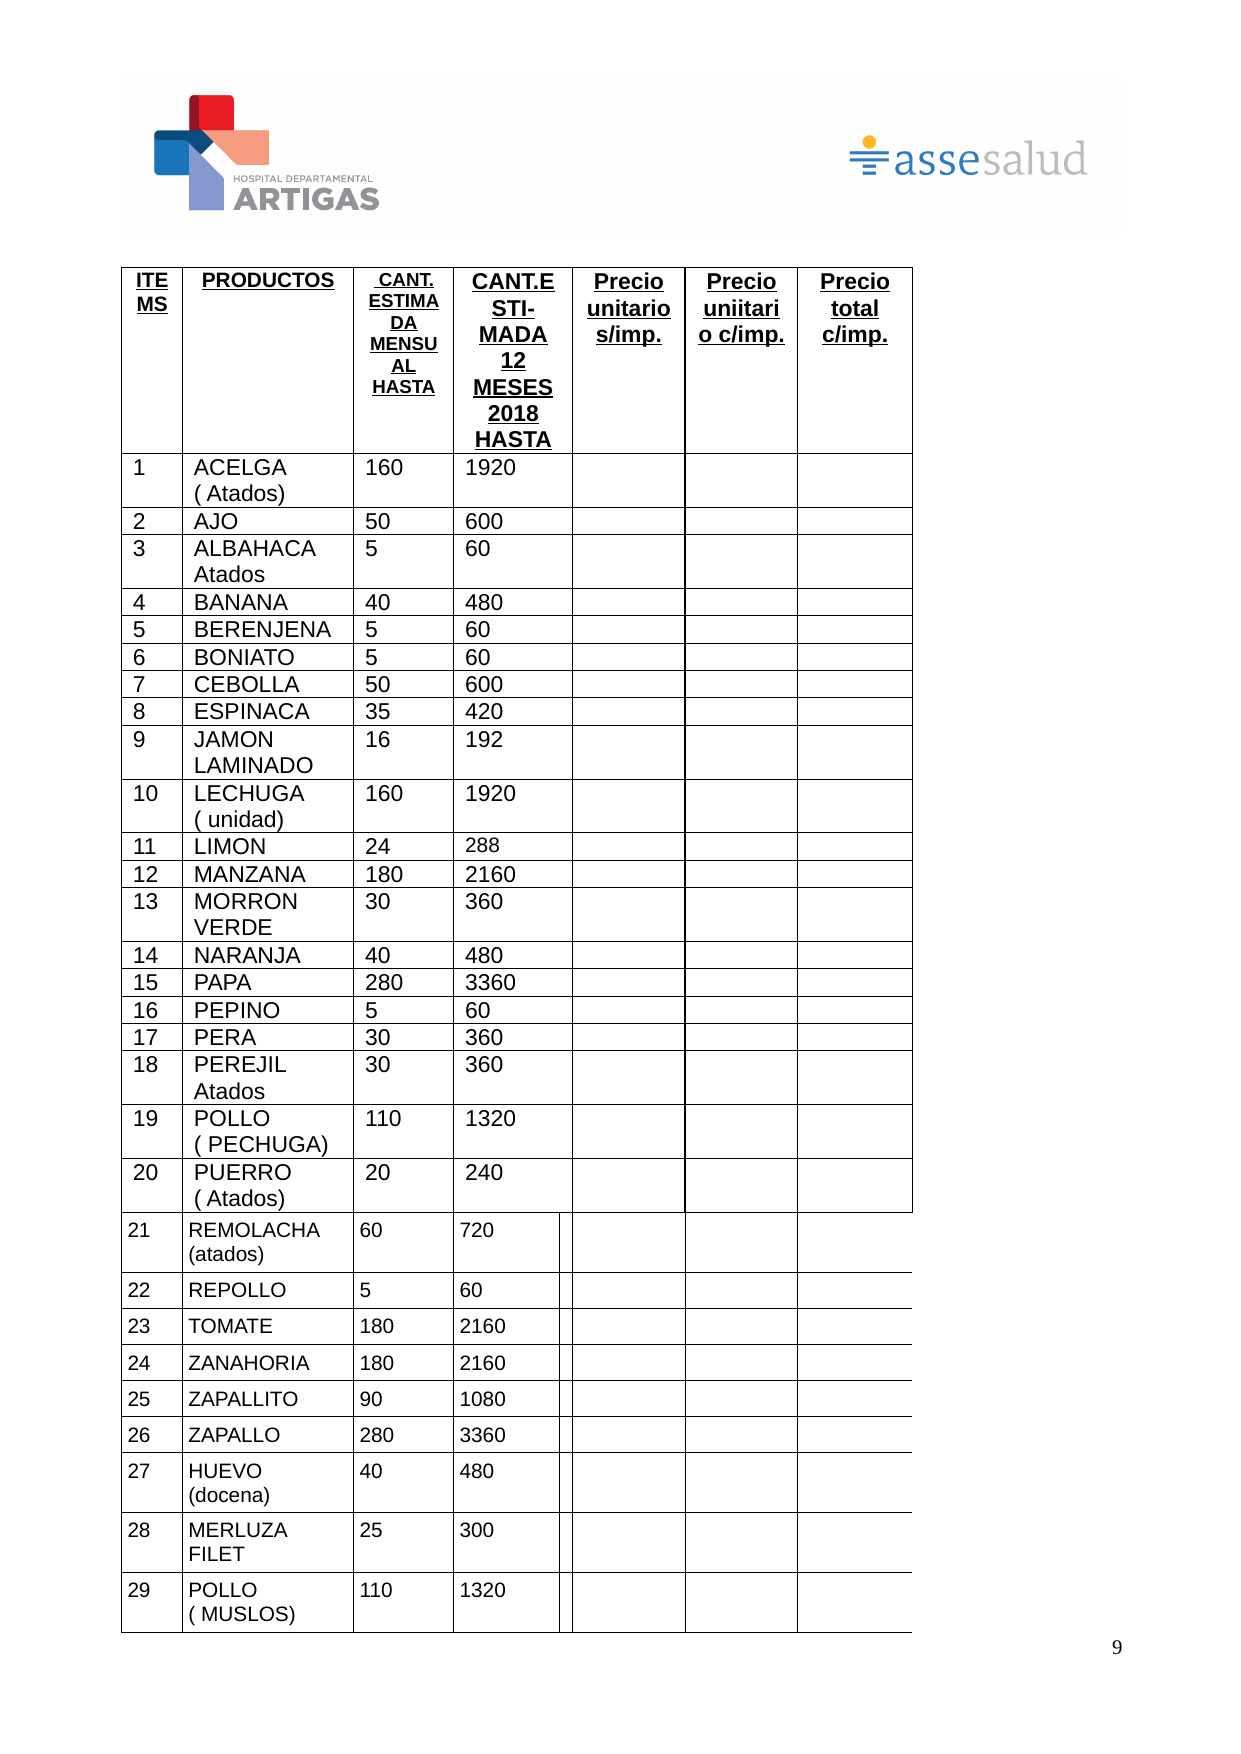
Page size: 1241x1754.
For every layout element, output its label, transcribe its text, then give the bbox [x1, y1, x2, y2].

table_cell 12 [122, 861, 182, 887]
table_cell 5 [354, 535, 453, 588]
table_cell MERLUZA FILET [183, 1513, 353, 1572]
table_cell 180 [354, 1309, 453, 1344]
table_cell [798, 1105, 912, 1158]
table_cell [686, 1513, 797, 1572]
table_cell 160 [354, 780, 453, 832]
table_cell [798, 1345, 912, 1380]
table_cell [560, 1345, 572, 1380]
table_cell 160 [354, 454, 453, 507]
table_cell [686, 1159, 797, 1212]
table_cell 21 [122, 1213, 182, 1272]
table_header Precio unitario s/imp. [573, 268, 684, 453]
table_cell 8 [122, 698, 182, 725]
table_cell [573, 589, 684, 615]
table_cell 26 [122, 1417, 182, 1452]
table_cell 60 [454, 997, 572, 1023]
table_cell 60 [454, 616, 572, 642]
table_cell 288 [454, 833, 572, 859]
table_cell [798, 644, 912, 670]
table_cell 30 [354, 888, 453, 941]
table_cell REPOLLO [183, 1273, 353, 1308]
table_cell [573, 508, 684, 534]
table_cell [686, 833, 797, 859]
table_cell [798, 616, 912, 642]
table_cell PERA [183, 1024, 353, 1050]
table_cell [798, 861, 912, 887]
table_cell 40 [354, 942, 453, 968]
table_cell 13 [122, 888, 182, 941]
table_cell ZAPALLO [183, 1417, 353, 1452]
table_cell [798, 969, 912, 996]
table_cell [573, 535, 684, 588]
table_cell 4 [122, 589, 182, 615]
table_cell 18 [122, 1051, 182, 1104]
table_cell [798, 1381, 912, 1416]
table_cell 480 [454, 1453, 559, 1512]
table_cell [798, 671, 912, 697]
table_cell [573, 861, 684, 887]
table_cell 24 [354, 833, 453, 859]
table_cell 2 [122, 508, 182, 534]
table_cell 40 [354, 589, 453, 615]
table_cell 9 [122, 726, 182, 778]
table_cell 420 [454, 698, 572, 725]
table_cell [573, 1309, 685, 1344]
table_cell [798, 780, 912, 832]
table_cell [686, 969, 797, 996]
table_cell [573, 1345, 685, 1380]
table_cell 1320 [454, 1573, 559, 1632]
table_cell [686, 1105, 797, 1158]
table_cell 360 [454, 888, 572, 941]
table_cell [686, 671, 797, 697]
table_cell 50 [354, 671, 453, 697]
table_cell [573, 644, 684, 670]
table_cell [686, 780, 797, 832]
table_cell 11 [122, 833, 182, 859]
table_cell [798, 726, 912, 778]
table_cell [573, 888, 684, 941]
table_cell [573, 1381, 685, 1416]
table_header Precio uniitario c/imp. [686, 268, 797, 453]
table_cell LECHUGA ( unidad) [183, 780, 353, 832]
table_cell [798, 1417, 912, 1452]
table_cell [686, 942, 797, 968]
table_cell [686, 698, 797, 725]
table_cell [798, 1213, 912, 1272]
table_cell [686, 1051, 797, 1104]
table_cell [798, 1159, 912, 1212]
table_cell 16 [354, 726, 453, 778]
table_cell LIMON [183, 833, 353, 859]
table_cell 1080 [454, 1381, 559, 1416]
table_header CANT.ESTI-MADA 12 MESES 2018 HASTA [454, 268, 572, 453]
table_cell 27 [122, 1453, 182, 1512]
table_cell [686, 888, 797, 941]
table_cell 60 [354, 1213, 453, 1272]
table_cell 1920 [454, 454, 572, 507]
table_cell 60 [454, 535, 572, 588]
table_cell [798, 1513, 912, 1572]
table_cell 29 [122, 1573, 182, 1632]
table_cell BERENJENA [183, 616, 353, 642]
table_cell 2160 [454, 861, 572, 887]
table_cell [573, 969, 684, 996]
table_cell [686, 1273, 797, 1308]
table_cell [686, 861, 797, 887]
table_cell PEPINO [183, 997, 353, 1023]
table_cell 192 [454, 726, 572, 778]
table_cell [686, 1381, 797, 1416]
table_cell [560, 1273, 572, 1308]
table_cell [798, 454, 912, 507]
table_cell 3360 [454, 1417, 559, 1452]
table_cell 30 [354, 1051, 453, 1104]
table_cell 240 [454, 1159, 572, 1212]
table_cell 7 [122, 671, 182, 697]
table_cell 360 [454, 1024, 572, 1050]
table_cell 2160 [454, 1345, 559, 1380]
table_cell [686, 535, 797, 588]
table_cell 1320 [454, 1105, 572, 1158]
table_cell [686, 1024, 797, 1050]
table_cell 60 [454, 1273, 559, 1308]
table_cell REMOLACHA (atados) [183, 1213, 353, 1272]
table_cell HUEVO (docena) [183, 1453, 353, 1512]
table_cell [560, 1309, 572, 1344]
table_cell [573, 1105, 684, 1158]
table_cell 22 [122, 1273, 182, 1308]
table_cell ZANAHORIA [183, 1345, 353, 1380]
table_cell [798, 508, 912, 534]
table_cell BONIATO [183, 644, 353, 670]
table_cell PUERRO ( Atados) [183, 1159, 353, 1212]
table_cell [686, 1213, 797, 1272]
table_cell [798, 833, 912, 859]
table_cell PAPA [183, 969, 353, 996]
table_cell 180 [354, 1345, 453, 1380]
table_cell 90 [354, 1381, 453, 1416]
table_cell CEBOLLA [183, 671, 353, 697]
table_cell [573, 997, 684, 1023]
table_cell [573, 1453, 685, 1512]
table_cell [798, 698, 912, 725]
table_cell [798, 1309, 912, 1344]
table_cell 5 [122, 616, 182, 642]
table_cell [798, 1453, 912, 1512]
table_cell [798, 589, 912, 615]
table_cell [798, 1273, 912, 1308]
table_cell 14 [122, 942, 182, 968]
table_cell ESPINACA [183, 698, 353, 725]
table_header PRODUCTOS [183, 268, 353, 453]
table_cell [573, 1273, 685, 1308]
table_cell 110 [354, 1105, 453, 1158]
table_cell [798, 888, 912, 941]
table_cell [686, 1573, 797, 1632]
table_cell JAMON LAMINADO [183, 726, 353, 778]
table_cell [573, 616, 684, 642]
table_cell [798, 535, 912, 588]
table_cell [560, 1453, 572, 1512]
table_cell 30 [354, 1024, 453, 1050]
table_cell [686, 1453, 797, 1512]
table_cell MORRON VERDE [183, 888, 353, 941]
table_cell [798, 1051, 912, 1104]
table_cell [686, 997, 797, 1023]
table_cell BANANA [183, 589, 353, 615]
table_cell [560, 1573, 572, 1632]
table_cell 19 [122, 1105, 182, 1158]
table_cell 17 [122, 1024, 182, 1050]
table_cell 300 [454, 1513, 559, 1572]
table_cell [560, 1213, 572, 1272]
table_cell [573, 1159, 684, 1212]
table_cell 600 [454, 508, 572, 534]
table_cell [686, 1309, 797, 1344]
table_cell [686, 726, 797, 778]
table_cell [686, 508, 797, 534]
table_cell [573, 698, 684, 725]
table_cell 720 [454, 1213, 559, 1272]
table_cell 16 [122, 997, 182, 1023]
table_cell [798, 1573, 912, 1632]
table_cell TOMATE [183, 1309, 353, 1344]
table_cell 10 [122, 780, 182, 832]
table_cell 480 [454, 589, 572, 615]
table_header CANT. ESTIMADA MENSUAL HASTA [354, 268, 453, 453]
table_cell 600 [454, 671, 572, 697]
table_cell 5 [354, 1273, 453, 1308]
table_cell 480 [454, 942, 572, 968]
table_cell 6 [122, 644, 182, 670]
table_header ITEMS [122, 268, 182, 453]
table_cell [686, 616, 797, 642]
table_cell [573, 726, 684, 778]
table_cell 28 [122, 1513, 182, 1572]
table_cell 40 [354, 1453, 453, 1512]
table_cell 2160 [454, 1309, 559, 1344]
table_cell 1920 [454, 780, 572, 832]
table_cell POLLO ( PECHUGA) [183, 1105, 353, 1158]
table_cell [798, 1024, 912, 1050]
table_cell [798, 997, 912, 1023]
table_header Precio total c/imp. [798, 268, 912, 453]
table_cell ACELGA ( Atados) [183, 454, 353, 507]
table_cell [686, 454, 797, 507]
table_cell 360 [454, 1051, 572, 1104]
table_cell PEREJIL Atados [183, 1051, 353, 1104]
table_cell [560, 1417, 572, 1452]
table_cell 5 [354, 997, 453, 1023]
table_cell 180 [354, 861, 453, 887]
table_cell AJO [183, 508, 353, 534]
table_cell [686, 589, 797, 615]
table_cell MANZANA [183, 861, 353, 887]
table_cell [573, 1024, 684, 1050]
table_cell [573, 1213, 685, 1272]
table_cell [573, 942, 684, 968]
table_cell [560, 1513, 572, 1572]
table_cell 1 [122, 454, 182, 507]
table_cell [798, 942, 912, 968]
table_cell 20 [354, 1159, 453, 1212]
table_cell [573, 1051, 684, 1104]
table_cell [560, 1381, 572, 1416]
table_cell 25 [354, 1513, 453, 1572]
table_cell 25 [122, 1381, 182, 1416]
table_cell [686, 644, 797, 670]
table_cell 5 [354, 644, 453, 670]
table_cell [573, 454, 684, 507]
table_cell 280 [354, 1417, 453, 1452]
table_cell [686, 1345, 797, 1380]
table_cell [573, 671, 684, 697]
table_cell [573, 1417, 685, 1452]
table_cell 3 [122, 535, 182, 588]
table_cell [573, 1513, 685, 1572]
table_cell 60 [454, 644, 572, 670]
table_cell 280 [354, 969, 453, 996]
table_cell ZAPALLITO [183, 1381, 353, 1416]
table_cell 24 [122, 1345, 182, 1380]
table_cell [573, 1573, 685, 1632]
table_cell 110 [354, 1573, 453, 1632]
table_cell [573, 833, 684, 859]
table_cell [573, 780, 684, 832]
table_cell [686, 1417, 797, 1452]
table_cell 35 [354, 698, 453, 725]
table_cell 50 [354, 508, 453, 534]
table_cell ALBAHACA Atados [183, 535, 353, 588]
table_cell 20 [122, 1159, 182, 1212]
table_cell 5 [354, 616, 453, 642]
table_cell NARANJA [183, 942, 353, 968]
table_cell 23 [122, 1309, 182, 1344]
table_cell 15 [122, 969, 182, 996]
table_cell POLLO ( MUSLOS) [183, 1573, 353, 1632]
table_cell 3360 [454, 969, 572, 996]
